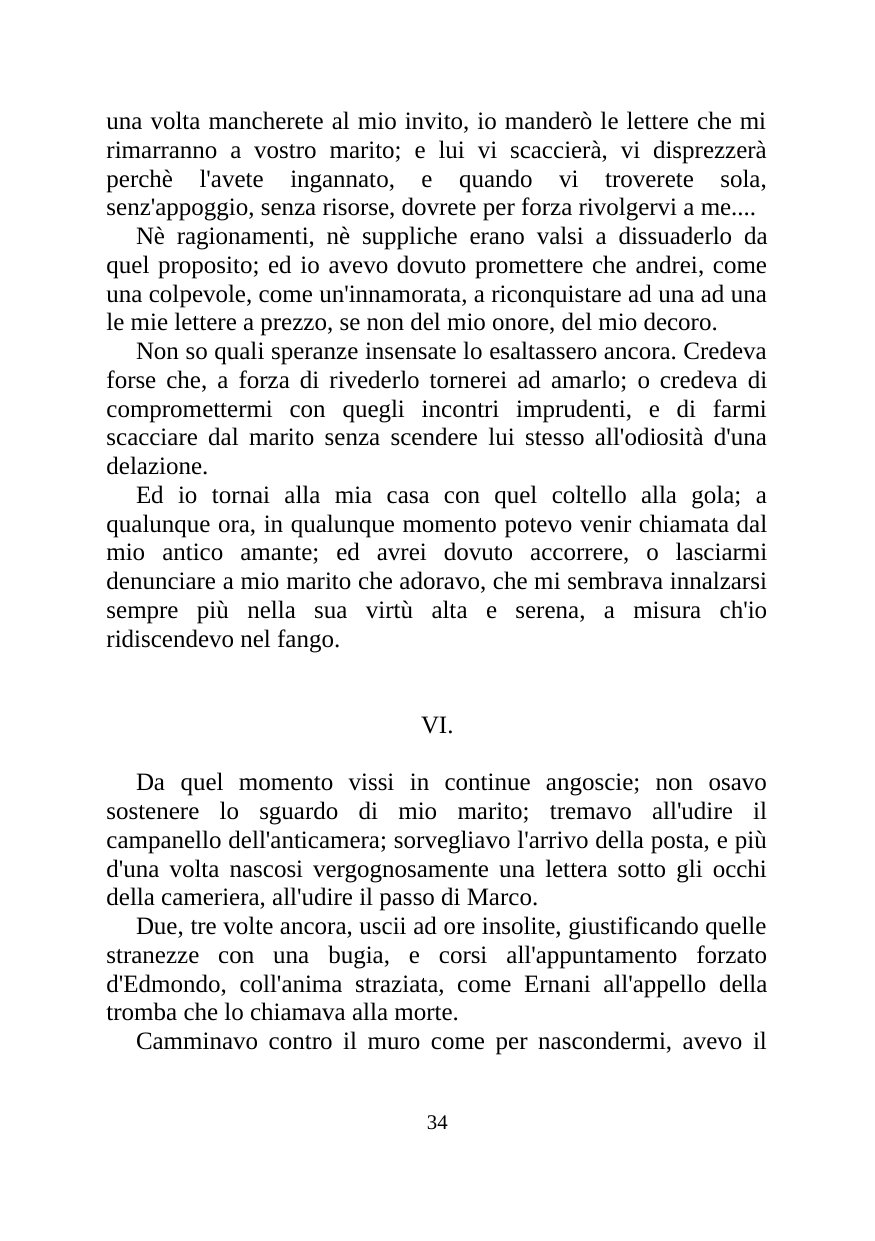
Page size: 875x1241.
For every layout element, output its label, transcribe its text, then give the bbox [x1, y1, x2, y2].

text Nè ragionamenti, nè suppliche erano valsi a dissuaderlo da quel proposito; ed io avevo dovuto promettere che andrei, come una colpevole, come un'innamorata, a riconquistare ad una ad una le mie lettere a prezzo, se non del mio onore, del mio decoro. [106, 221, 768, 336]
text una volta mancherete al mio invito, io manderò le lettere che mi rimarranno a vostro marito; e lui vi scaccierà, vi disprezzerà perchè l'avete ingannato, e quando vi troverete sola, senz'appoggio, senza risorse, dovrete per forza rivolgervi a me.... [106, 106, 768, 221]
text Da quel momento vissi in continue angoscie; non osavo sostenere lo sguardo di mio marito; tremavo all'udire il campanello dell'anticamera; sorvegliavo l'arrivo della posta, e più d'una volta nascosi vergognosamente una lettera sotto gli occhi della cameriera, all'udire il passo di Marco. [106, 767, 768, 911]
text Due, tre volte ancora, uscii ad ore insolite, giustificando quelle stranezze con una bugia, e corsi all'appuntamento forzato d'Edmondo, coll'anima straziata, come Ernani all'appello della tromba che lo chiamava alla morte. [106, 911, 768, 1026]
text Non so quali speranze insensate lo esaltassero ancora. Credeva forse che, a forza di rivederlo tornerei ad amarlo; o credeva di compromettermi con quegli incontri imprudenti, e di farmi scacciare dal marito senza scendere lui stesso all'odiosità d'una delazione. [106, 336, 768, 480]
text VI. [106, 710, 768, 739]
text Camminavo contro il muro come per nascondermi, avevo il [106, 1026, 768, 1055]
text Ed io tornai alla mia casa con quel coltello alla gola; a qualunque ora, in qualunque momento potevo venir chiamata dal mio antico amante; ed avrei dovuto accorrere, o lasciarmi denunciare a mio marito che adoravo, che mi sembrava innalzarsi sempre più nella sua virtù alta e serena, a misura ch'io ridiscendevo nel fango. [106, 480, 768, 652]
